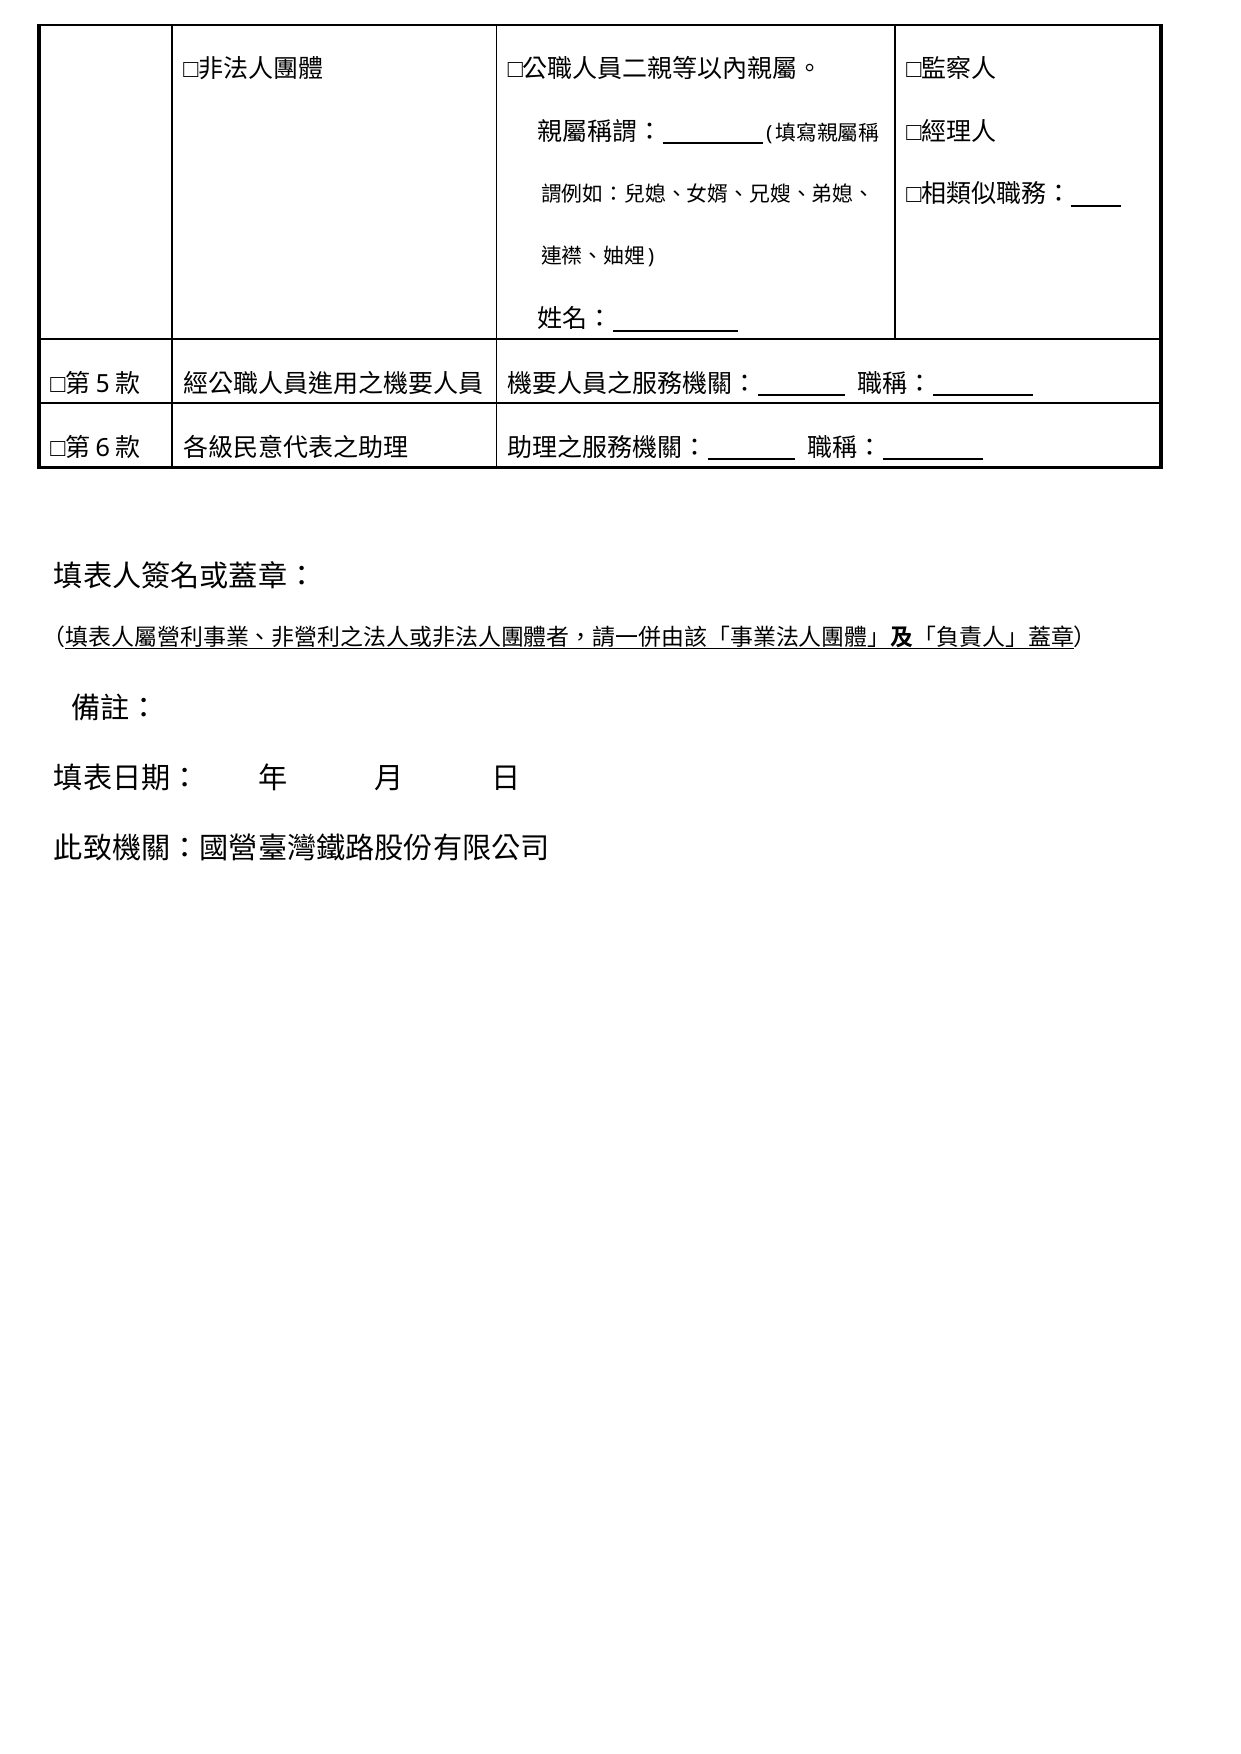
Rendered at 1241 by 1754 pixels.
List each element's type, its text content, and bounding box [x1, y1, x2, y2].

table_cell 經公職人員進用之機要人員 [173, 340, 496, 402]
table_cell □第6款 [41, 404, 171, 466]
text 備註： [1, 664, 1125, 727]
table_cell □監察人 □經理人 □相類似職務： [896, 26, 1159, 338]
text 填表日期： 年 月 日 [1, 734, 1125, 797]
table_cell 各級民意代表之助理 [173, 404, 496, 466]
text 此致機關：國營臺灣鐵路股份有限公司 [1, 804, 1125, 867]
table_cell □公職人員二親等以內親屬。 親屬稱謂： (填寫親屬稱謂例如：兒媳、女婿、兄嫂、弟媳、連襟、妯娌) 姓名： [497, 26, 894, 338]
table_cell 機要人員之服務機關： 職稱： [497, 340, 1159, 402]
table_cell □第5款 [41, 340, 171, 402]
table_cell □非法人團體 [173, 26, 496, 338]
text 填表人簽名或蓋章： [1, 532, 1125, 594]
table_cell [41, 26, 171, 338]
table_cell 助理之服務機關： 職稱： [497, 404, 1159, 466]
text （填表人屬營利事業、非營利之法人或非法人團體者，請一併由該「事業法人團體」及「負責人」蓋章） [1, 594, 1125, 657]
